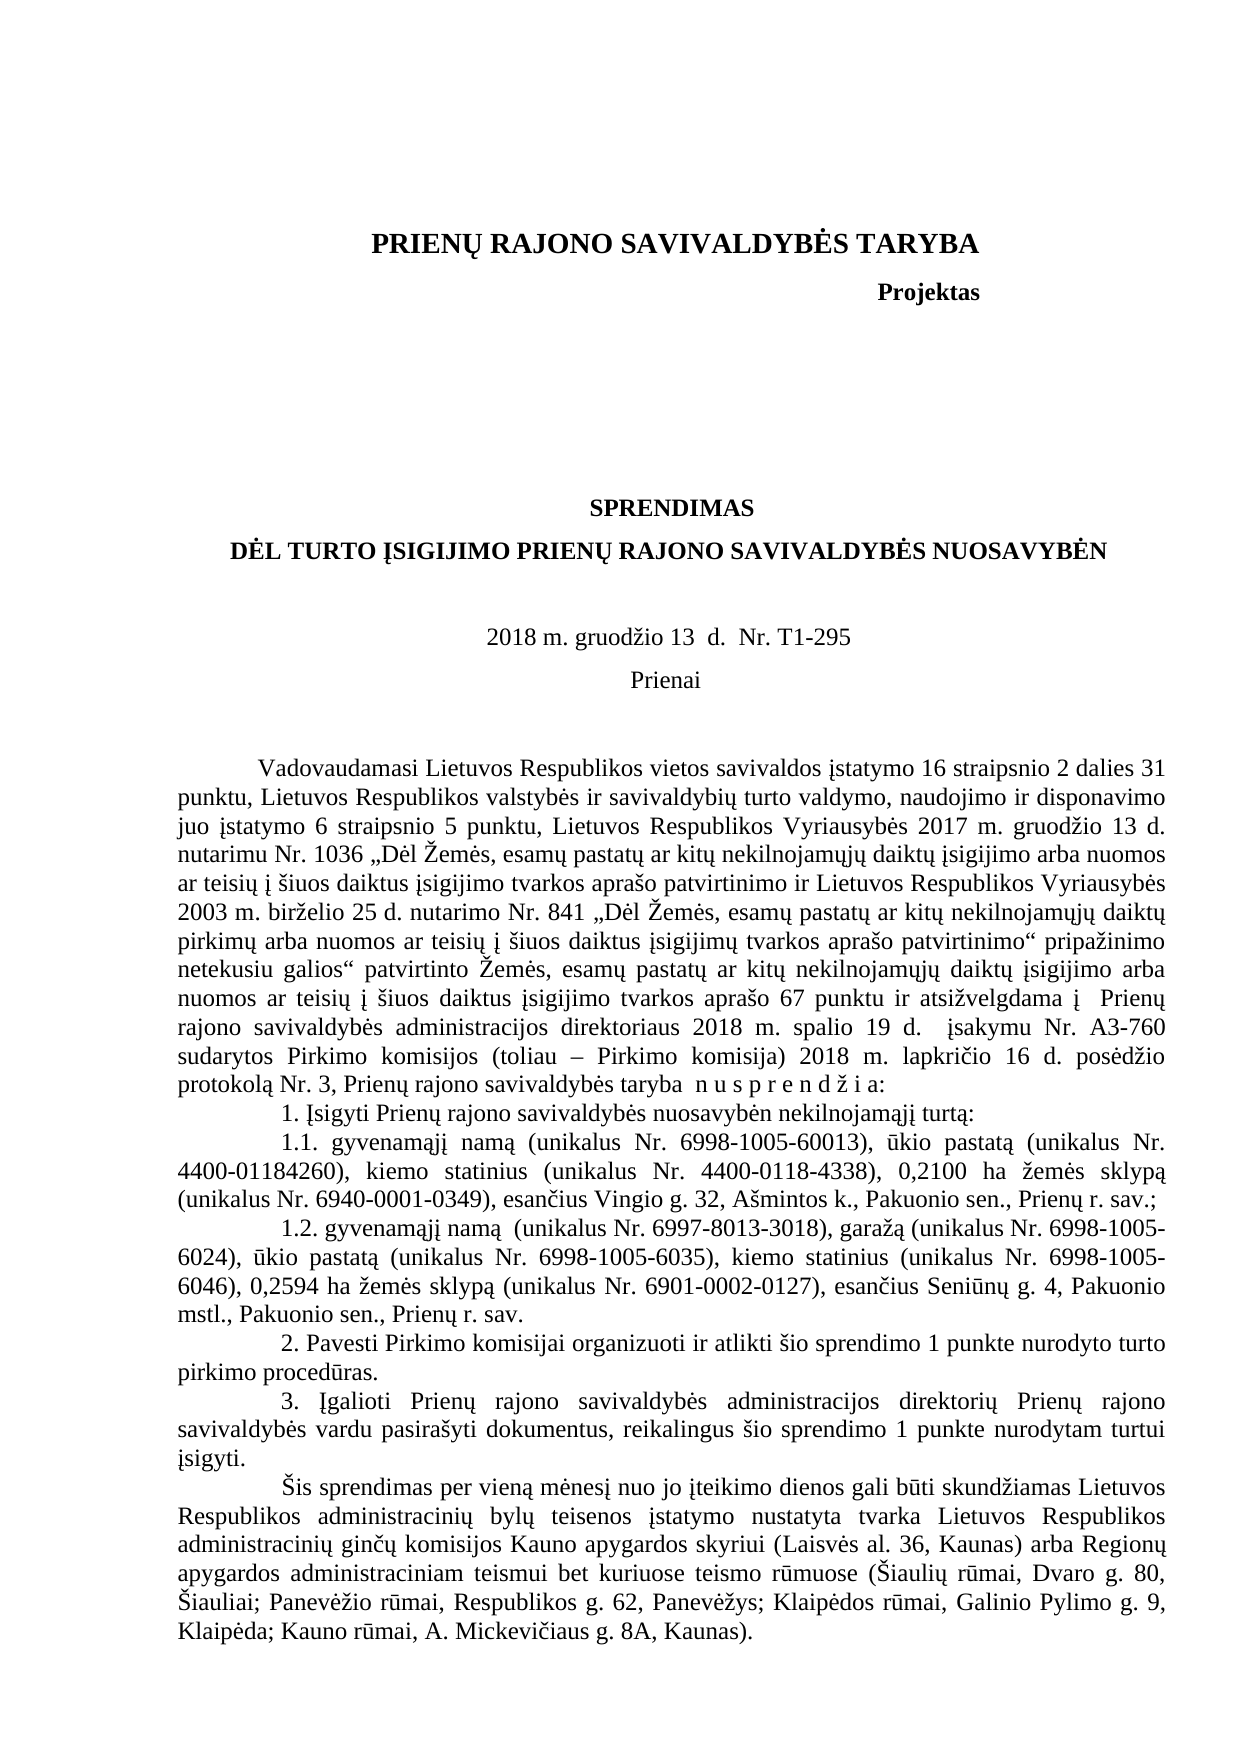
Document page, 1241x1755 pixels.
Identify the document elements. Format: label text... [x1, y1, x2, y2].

text Prienai [177, 665, 1167, 694]
text 2. Pavesti Pirkimo komisijai organizuoti ir atlikti šio sprendimo 1 punkte nurodyto turto pirkimo procedūras. [177, 1328, 1167, 1386]
text 1.1. gyvenamąjį namą (unikalus Nr. 6998-1005-60013), ūkio pastatą (unikalus Nr. 4400-01184260), kiemo statinius (unikalus Nr. 4400-0118-4338), 0,2100 ha žemės sklypą (unikalus Nr. 6940-0001-0349), esančius Vingio g. 32, Ašmintos k., Pakuonio sen., Prienų r. sav.; [177, 1127, 1167, 1213]
text 1. Įsigyti Prienų rajono savivaldybės nuosavybėn nekilnojamąjį turtą: [177, 1098, 1167, 1127]
text Projektas [177, 277, 1167, 306]
text PRIENŲ RAJONO SAVIVALDYBĖS TARYBA [346, 226, 1005, 260]
text 3. Įgalioti Prienų rajono savivaldybės administracijos direktorių Prienų rajono savivaldybės vardu pasirašyti dokumentus, reikalingus šio sprendimo 1 punkte nurodytam turtui įsigyti. [177, 1386, 1167, 1472]
text DĖL TURTO ĮSIGIJIMO PRIENŲ RAJONO SAVIVALDYBĖS NUOSAVYBĖN [177, 536, 1167, 564]
text Sprendimas [177, 493, 1167, 521]
text 2018 m. gruodžio 13 d. Nr. T1-295 [177, 622, 1167, 651]
text Šis sprendimas per vieną mėnesį nuo jo įteikimo dienos gali būti skundžiamas Lietuvos Respublikos administracinių bylų teisenos įstatymo nustatyta tvarka Lietuvos Respublikos administracinių ginčų komisijos Kauno apygardos skyriui (Laisvės al. 36, Kaunas) arba Regionų apygardos administraciniam teismui bet kuriuose teismo rūmuose (Šiaulių rūmai, Dvaro g. 80, Šiauliai; Panevėžio rūmai, Respublikos g. 62, Panevėžys; Klaipėdos rūmai, Galinio Pylimo g. 9, Klaipėda; Kauno rūmai, A. Mickevičiaus g. 8A, Kaunas). [177, 1472, 1167, 1644]
text Vadovaudamasi Lietuvos Respublikos vietos savivaldos įstatymo 16 straipsnio 2 dalies 31 punktu, Lietuvos Respublikos valstybės ir savivaldybių turto valdymo, naudojimo ir disponavimo juo įstatymo 6 straipsnio 5 punktu, Lietuvos Respublikos Vyriausybės 2017 m. gruodžio 13 d. nutarimu Nr. 1036 „Dėl Žemės, esamų pastatų ar kitų nekilnojamųjų daiktų įsigijimo arba nuomos ar teisių į šiuos daiktus įsigijimo tvarkos aprašo patvirtinimo ir Lietuvos Respublikos Vyriausybės 2003 m. birželio 25 d. nutarimo Nr. 841 „Dėl Žemės, esamų pastatų ar kitų nekilnojamųjų daiktų pirkimų arba nuomos ar teisių į šiuos daiktus įsigijimų tvarkos aprašo patvirtinimo“ pripažinimo netekusiu galios“ patvirtinto Žemės, esamų pastatų ar kitų nekilnojamųjų daiktų įsigijimo arba nuomos ar teisių į šiuos daiktus įsigijimo tvarkos aprašo 67 punktu ir atsižvelgdama į Prienų rajono savivaldybės administracijos direktoriaus 2018 m. spalio 19 d. įsakymu Nr. A3-760 sudarytos Pirkimo komisijos (toliau – Pirkimo komisija) 2018 m. lapkričio 16 d. posėdžio protokolą Nr. 3, Prienų rajono savivaldybės taryba n u s p r e n d ž i a: [177, 753, 1167, 1098]
text 1.2. gyvenamąjį namą (unikalus Nr. 6997-8013-3018), garažą (unikalus Nr. 6998-1005-6024), ūkio pastatą (unikalus Nr. 6998-1005-6035), kiemo statinius (unikalus Nr. 6998-1005-6046), 0,2594 ha žemės sklypą (unikalus Nr. 6901-0002-0127), esančius Seniūnų g. 4, Pakuonio mstl., Pakuonio sen., Prienų r. sav. [177, 1213, 1167, 1328]
